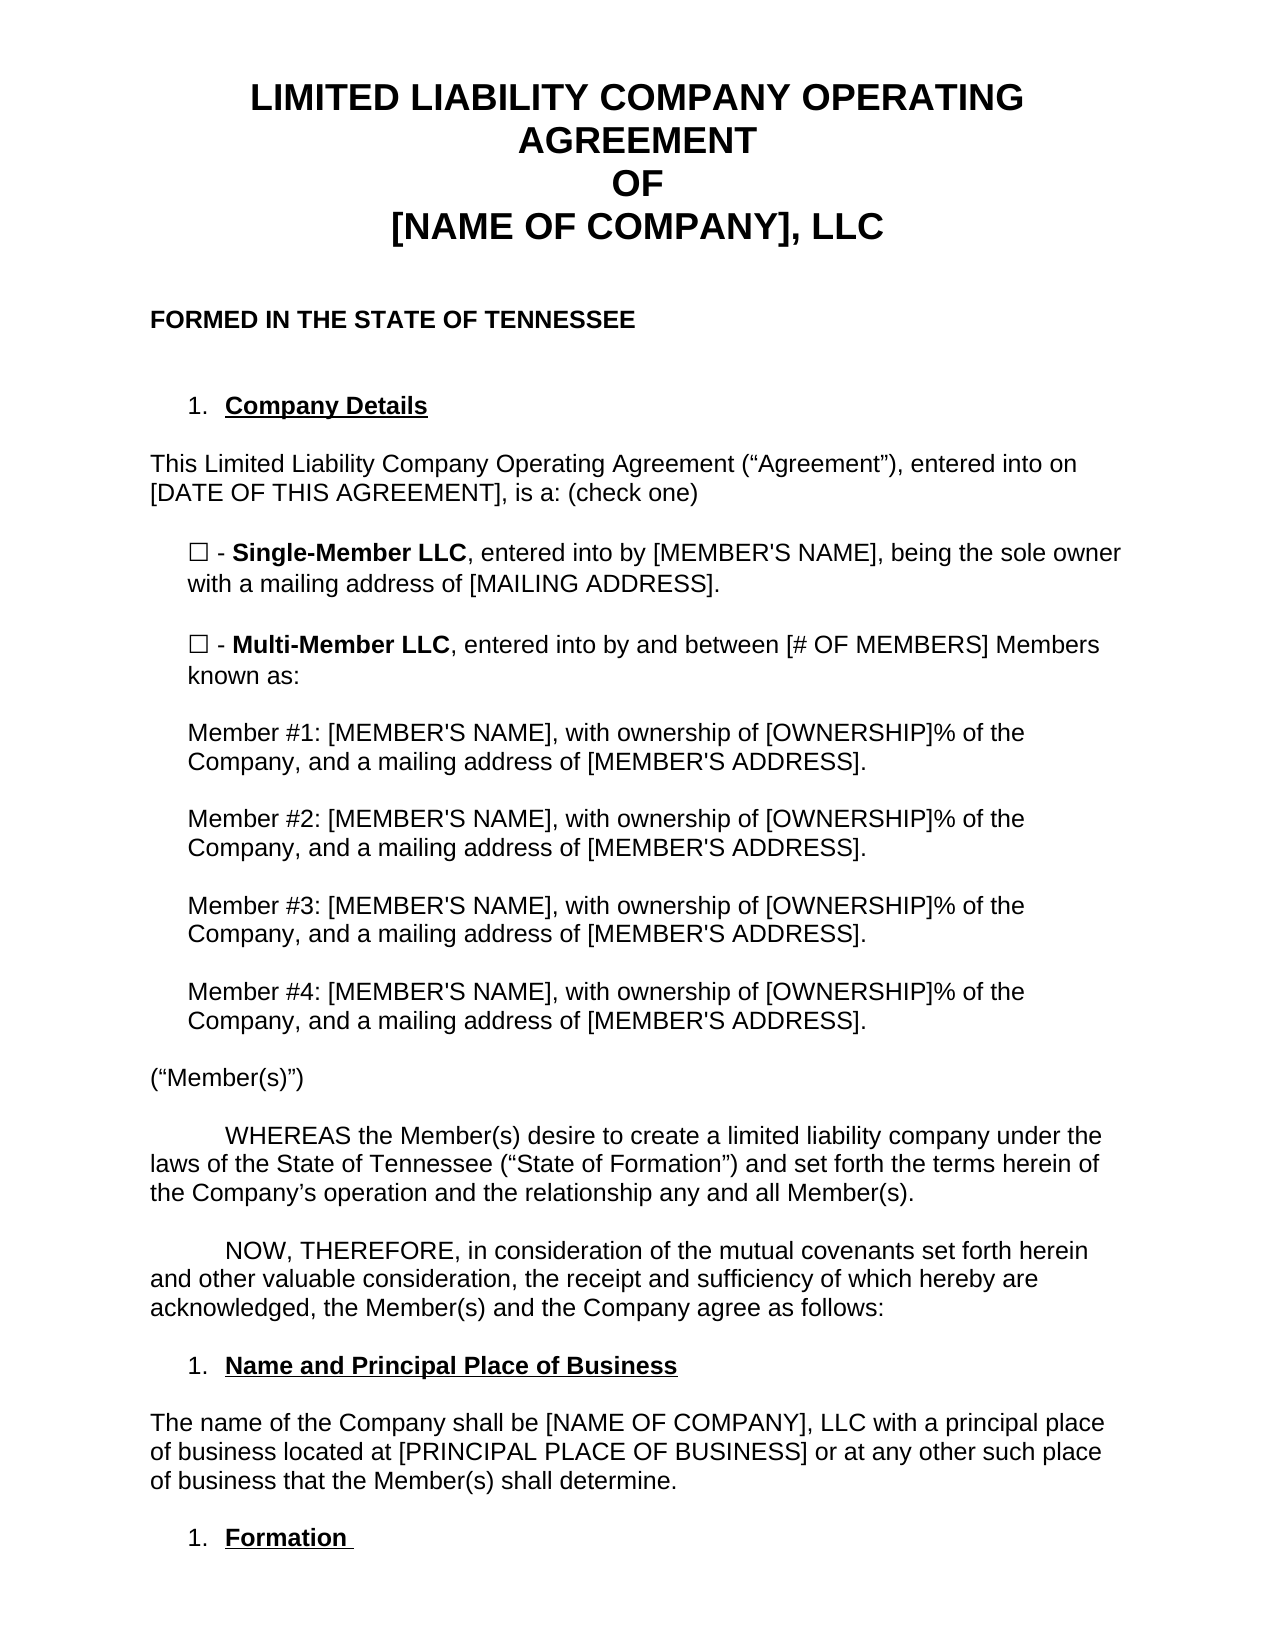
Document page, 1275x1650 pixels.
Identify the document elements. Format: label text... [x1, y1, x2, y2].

text LIMITED LIABILITY COMPANY OPERATING AGREEMENT [150, 75, 1125, 161]
list Company Details [187, 391, 1125, 420]
text Member #1: [MEMBER'S NAME], with ownership of [OWNERSHIP]% of the Company, and a mailing address of [MEMBER'S ADDRESS]. [187, 718, 1125, 776]
text WHEREAS the Member(s) desire to create a limited liability company under the laws of the State of Tennessee (“State of Formation”) and set forth the terms herein of the Company’s operation and the relationship any and all Member(s). [150, 1121, 1125, 1207]
text OF [150, 161, 1125, 204]
text [NAME OF COMPANY], LLC [150, 204, 1125, 247]
text Member #3: [MEMBER'S NAME], with ownership of [OWNERSHIP]% of the Company, and a mailing address of [MEMBER'S ADDRESS]. [187, 891, 1125, 948]
text FORMED IN THE STATE OF TENNESSEE [150, 305, 1125, 334]
text Member #2: [MEMBER'S NAME], with ownership of [OWNERSHIP]% of the Company, and a mailing address of [MEMBER'S ADDRESS]. [187, 804, 1125, 862]
list Name and Principal Place of Business [187, 1351, 1125, 1379]
text NOW, THEREFORE, in consideration of the mutual covenants set forth herein and other valuable consideration, the receipt and sufficiency of which hereby are acknowledged, the Member(s) and the Company agree as follows: [150, 1236, 1125, 1322]
text This Limited Liability Company Operating Agreement (“Agreement”), entered into on [DATE OF THIS AGREEMENT], is a: (check one) [150, 449, 1125, 506]
text ☐ - Single-Member LLC, entered into by [MEMBER'S NAME], being the sole owner with a mailing address of [MAILING ADDRESS]. [187, 535, 1125, 598]
text The name of the Company shall be [NAME OF COMPANY], LLC with a principal place of business located at [PRINCIPAL PLACE OF BUSINESS] or at any other such place of business that the Member(s) shall determine. [150, 1408, 1125, 1494]
text ☐ - Multi-Member LLC, entered into by and between [# OF MEMBERS] Members known as: [187, 627, 1125, 689]
list Formation [187, 1523, 1125, 1552]
text (“Member(s)”) [150, 1063, 1125, 1092]
text Member #4: [MEMBER'S NAME], with ownership of [OWNERSHIP]% of the Company, and a mailing address of [MEMBER'S ADDRESS]. [187, 977, 1125, 1034]
